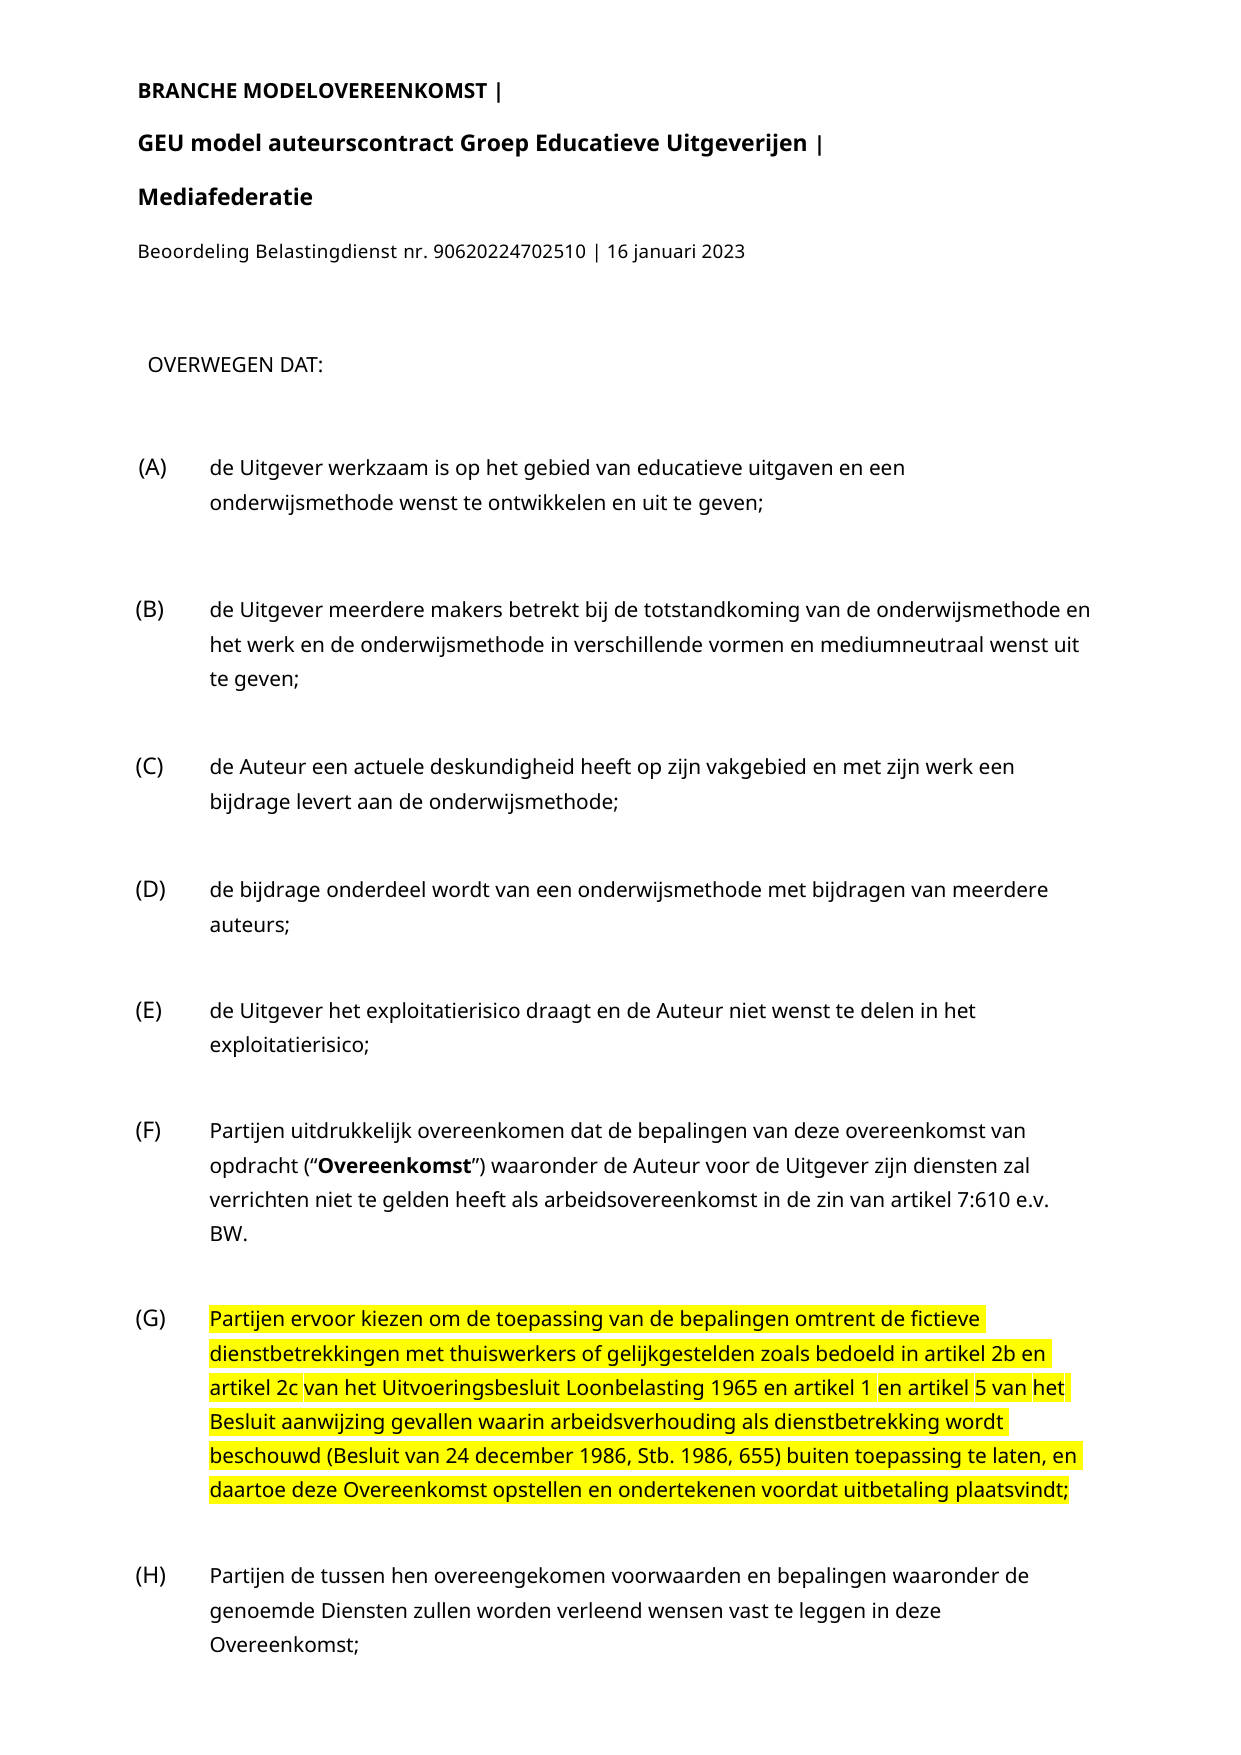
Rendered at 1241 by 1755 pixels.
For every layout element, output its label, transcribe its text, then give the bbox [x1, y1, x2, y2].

list Partijen uitdrukkelijk overeenkomen dat de bepalingen van deze overeenkomst van opdracht (“Overeenkomst”) waaronder de Auteur voor de Uitgever zijn diensten zal verrichten niet te gelden heeft als arbeidsovereenkomst in de zin van artikel 7:610 e.v. BW. [135, 1114, 1093, 1247]
list de bijdrage onderdeel wordt van een onderwijsmethode met bijdragen van meerdere auteurs; [135, 873, 1093, 939]
list de Uitgever het exploitatierisico draagt en de Auteur niet wenst te delen in het exploitatierisico; [135, 994, 1093, 1059]
list de Auteur een actuele deskundigheid heeft op zijn vakgebied en met zijn werk een bijdrage levert aan de onderwijsmethode; [135, 750, 1093, 816]
list de Uitgever meerdere makers betrekt bij de totstandkoming van de onderwijsmethode en het werk en de onderwijsmethode in verschillende vormen en mediumneutraal wenst uit te geven; [135, 593, 1093, 692]
subtitle OVERWEGEN DAT: [147, 347, 1105, 378]
list Partijen ervoor kiezen om de toepassing van de bepalingen omtrent de fictieve dienstbetrekkingen met thuiswerkers of gelijkgestelden zoals bedoeld in artikel 2b en artikel 2c van het Uitvoeringsbesluit Loonbelasting 1965 en artikel 1 en artikel 5 van het Besluit aanwijzing gevallen waarin arbeidsverhouding als dienstbetrekking wordt beschouwd (Besluit van 24 december 1986, Stb. 1986, 655) buiten toepassing te laten, en daartoe deze Overeenkomst opstellen en ondertekenen voordat uitbetaling plaatsvindt; [135, 1302, 1093, 1504]
list de Uitgever werkzaam is op het gebied van educatieve uitgaven en een onderwijsmethode wenst te ontwikkelen en uit te geven; [138, 451, 1093, 517]
list Partijen de tussen hen overeengekomen voorwaarden en bepalingen waaronder de genoemde Diensten zullen worden verleend wensen vast te leggen in deze Overeenkomst; [135, 1559, 1093, 1658]
